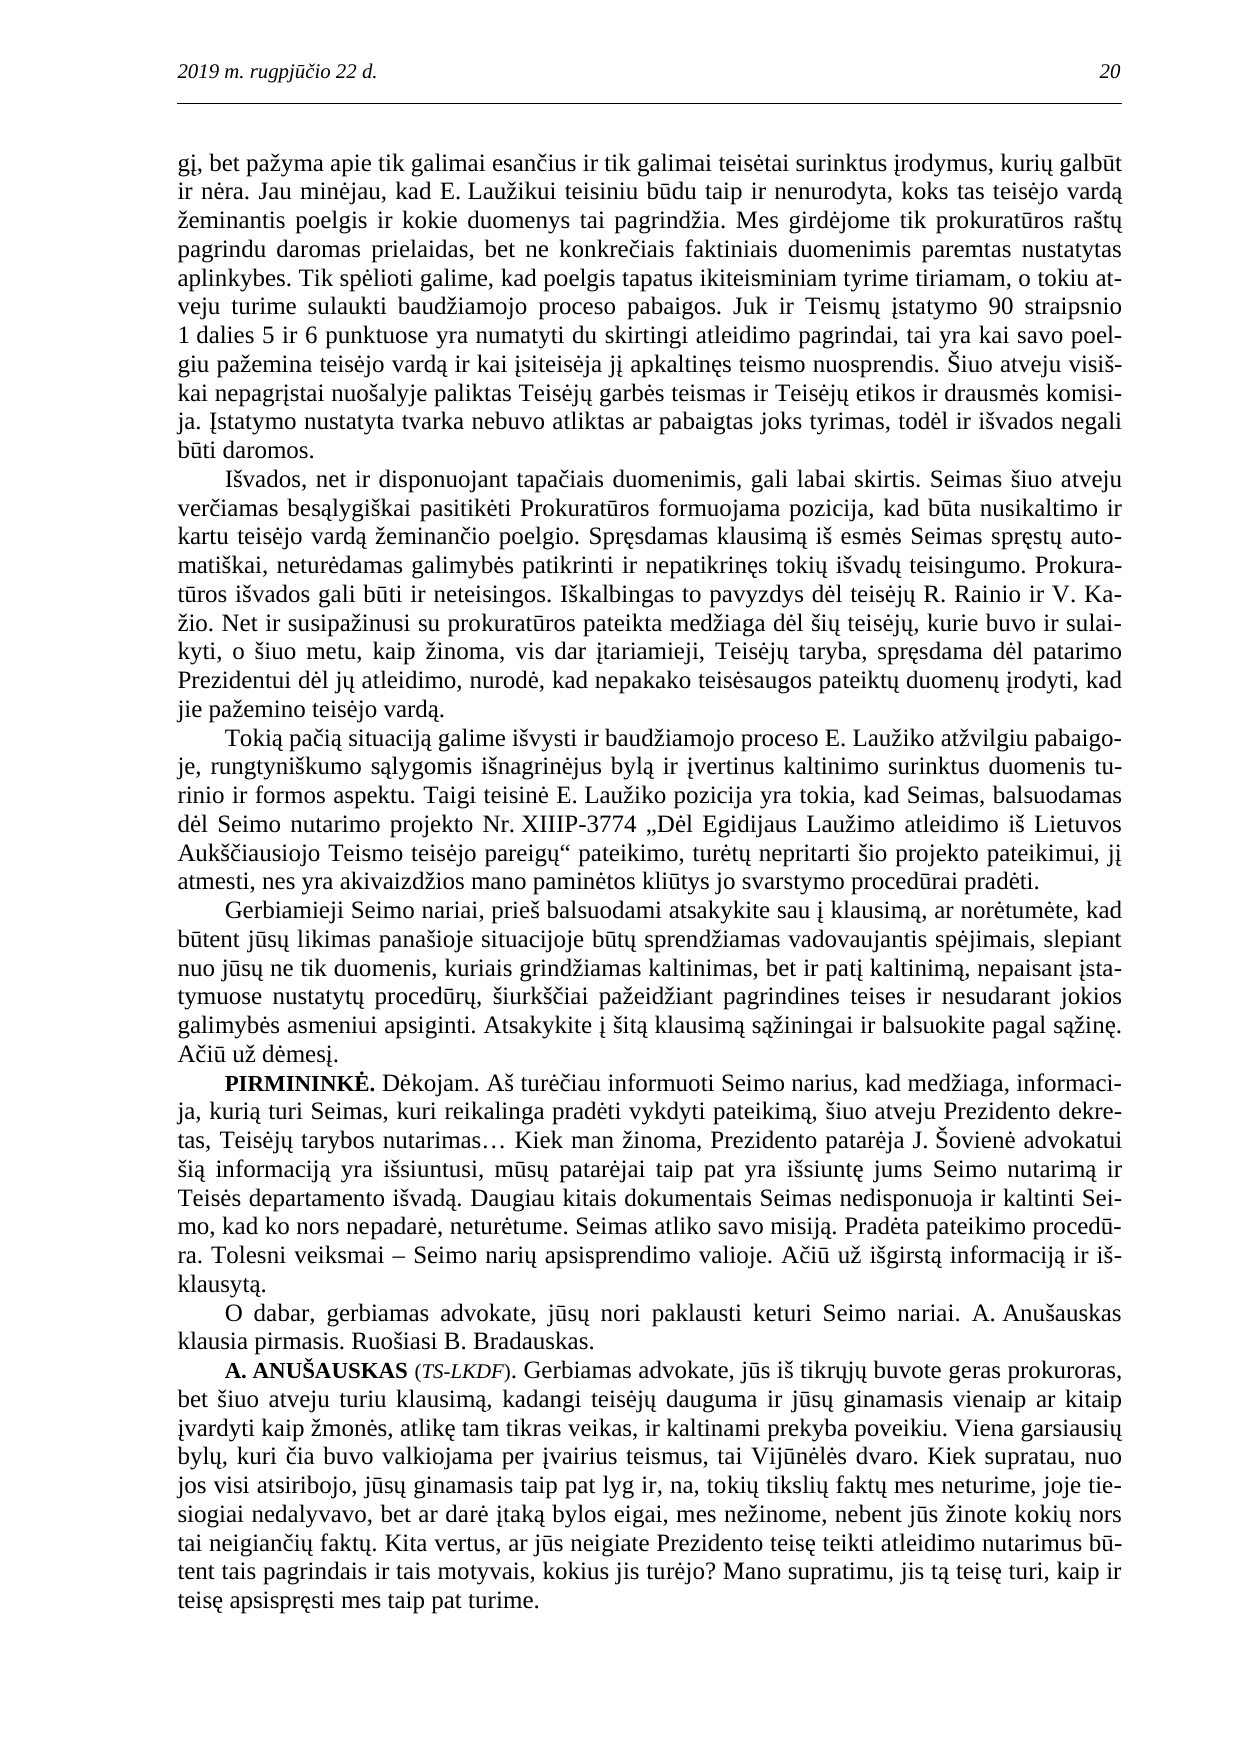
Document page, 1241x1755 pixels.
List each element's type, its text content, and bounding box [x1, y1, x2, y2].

text Ger­bia­mie­ji Sei­mo na­riai, prieš bal­suo­da­mi at­sa­ky­ki­te sau į klau­si­mą, ar no­rė­tu­mė­te, kad bū­tent jū­sų li­ki­mas pa­na­šio­je si­tu­a­ci­jo­je bū­tų spren­džia­mas va­do­vau­jan­tis spė­ji­mais, sle­piant nuo jū­sų ne tik duo­me­nis, ku­riais grin­džia­mas kal­ti­ni­mas, bet ir pa­tį kal­ti­ni­mą, ne­pai­sant įsta­ty­muo­se nu­sta­ty­tų pro­ce­dū­rų, šiurkš­čiai pa­žei­džiant pa­grin­di­nes tei­ses ir ne­su­da­rant jo­kios ga­li­my­bės as­me­niui ap­si­gin­ti. At­sa­ky­ki­te į ši­tą klau­si­mą są­ži­nin­gai ir bal­suo­ki­te pa­gal są­ži­nę. Ačiū už dė­me­sį. [177, 895, 1122, 1068]
text A. ANUŠAUSKAS (TS-LKDF). Ger­bia­mas ad­vo­ka­te, jūs iš tik­rų­jų bu­vo­te ge­ras pro­ku­ro­ras, bet šiuo at­ve­ju tu­riu klau­si­mą, ka­dan­gi tei­sė­jų dau­gu­ma ir jū­sų gi­na­ma­sis vie­naip ar ki­taip įvar­dy­ti kaip žmo­nės, at­li­kę tam tik­ras vei­kas, ir kal­ti­na­mi pre­ky­ba po­vei­kiu. Vie­na gar­siau­sių by­lų, ku­ri čia bu­vo val­kio­ja­ma per įvai­rius teis­mus, tai Vi­jū­nė­lės dva­ro. Kiek su­pra­tau, nuo jos vi­si at­si­ri­bo­jo, jū­sų gi­na­ma­sis taip pat lyg ir, na, to­kių tiks­lių fak­tų mes ne­tu­ri­me, jo­je tie­sio­giai ne­da­ly­va­vo, bet ar da­rė įta­ką by­los ei­gai, mes ne­ži­no­me, ne­bent jūs ži­no­te ko­kių nors tai nei­gian­čių fak­tų. Ki­ta ver­tus, ar jūs nei­gia­te Pre­zi­den­to tei­sę teik­ti at­lei­di­mo nu­ta­ri­mus bū­tent tais pa­grin­dais ir tais mo­ty­vais, ko­kius jis tu­rė­jo? Ma­no su­pra­ti­mu, jis tą tei­sę tu­ri, kaip ir tei­sę ap­si­spręs­ti mes taip pat tu­ri­me. [177, 1355, 1122, 1614]
text Iš­va­dos, net ir dis­po­nuo­jant ta­pa­čiais duo­me­ni­mis, ga­li la­bai skir­tis. Sei­mas šiuo at­ve­ju ver­čia­mas be­są­ly­giš­kai pa­si­ti­kė­ti Pro­ku­ra­tū­ros for­muo­ja­ma po­zi­ci­ja, kad bū­ta nu­si­kal­ti­mo ir kar­tu tei­sė­jo var­dą že­mi­nan­čio po­el­gio. Spręs­da­mas klau­si­mą iš es­mės Sei­mas spręs­tų au­to­ma­tiš­kai, ne­tu­rė­da­mas ga­li­my­bės pa­tik­rin­ti ir ne­pa­tik­ri­nęs to­kių iš­va­dų tei­sin­gu­mo. Pro­ku­ra­tū­ros iš­va­dos ga­li bū­ti ir ne­tei­sin­gos. Iš­kal­bin­gas to pa­vyz­dys dėl tei­sė­jų R. Rai­nio ir V. Ka­žio. Net ir su­si­pa­ži­nu­si su pro­ku­ra­tū­ros pa­teik­ta me­džia­ga dėl šių tei­sė­jų, ku­rie bu­vo ir su­lai­ky­ti, o šiuo me­tu, kaip ži­no­ma, vis dar įta­ria­mie­ji, Tei­sė­jų ta­ry­ba, spręs­da­ma dėl pa­ta­ri­mo Pre­zi­den­tui dėl jų at­lei­di­mo, nu­ro­dė, kad ne­pa­ka­ko tei­sė­sau­gos pa­teik­tų duo­me­nų įro­dy­ti, kad jie pa­že­mi­no tei­sė­jo var­dą. [177, 464, 1122, 723]
text gį, bet pa­žy­ma apie tik ga­li­mai esan­čius ir tik ga­li­mai tei­sė­tai su­rink­tus įro­dy­mus, ku­rių gal­būt ir nė­ra. Jau mi­nė­jau, kad E. Lau­ži­kui tei­si­niu bū­du taip ir ne­nu­ro­dy­ta, koks tas tei­sė­jo var­dą že­mi­nan­tis po­el­gis ir ko­kie duo­me­nys tai pa­grin­džia. Mes gir­dė­jo­me tik pro­ku­ra­tū­ros raš­tų pa­grin­du da­ro­mas prie­lai­das, bet ne kon­kre­čiais fak­ti­niais duo­me­ni­mis pa­rem­tas nu­sta­ty­tas ap­lin­ky­bes. Tik spė­lio­ti ga­li­me, kad po­el­gis ta­pa­tus iki­teis­mi­niam ty­ri­me ti­ria­mam, o to­kiu at­veju tu­ri­me su­lauk­ti bau­džia­mo­jo pro­ce­so pa­bai­gos. Juk ir Teis­mų įsta­ty­mo 90 straips­nio 1 da­lies 5 ir 6 punk­tuo­se yra nu­ma­ty­ti du skir­tin­gi at­lei­di­mo pa­grin­dai, tai yra kai sa­vo po­el­giu pa­že­mi­na tei­sė­jo var­dą ir kai įsi­tei­sė­ja jį ap­kal­ti­nęs teis­mo nuosp­ren­dis. Šiuo at­ve­ju vi­siš­kai ne­pa­grįs­tai nuo­ša­ly­je pa­lik­tas Tei­sė­jų gar­bės teis­mas ir Tei­sė­jų eti­kos ir draus­mės ko­mi­si­ja. Įsta­ty­mo nu­sta­ty­ta tvar­ka ne­bu­vo at­lik­tas ar pa­baig­tas joks ty­ri­mas, to­dėl ir iš­va­dos ne­ga­li bū­ti da­ro­mos. [177, 148, 1122, 464]
text PIRMININKĖ. Dė­ko­jam. Aš tu­rė­čiau in­for­muo­ti Sei­mo na­rius, kad me­džia­ga, in­for­ma­ci­ja, ku­rią tu­ri Sei­mas, ku­ri rei­ka­lin­ga pra­dė­ti vyk­dy­ti pa­tei­ki­mą, šiuo at­ve­ju Pre­zi­den­to dek­re­tas, Tei­sė­jų ta­ry­bos nu­ta­ri­mas… Kiek man ži­no­ma, Pre­zi­den­to pa­ta­rė­ja J. Šo­vie­nė ad­vo­ka­tui šią in­for­ma­ci­ją yra iš­siun­tu­si, mū­sų pa­ta­rė­jai taip pat yra iš­siun­tę jums Sei­mo nu­ta­ri­mą ir Teisės de­par­ta­men­to iš­va­dą. Dau­giau ki­tais do­ku­men­tais Sei­mas ne­dis­po­nuo­ja ir kal­tin­ti Sei­mo, kad ko nors ne­pa­da­rė, ne­tu­rė­tu­me. Sei­mas at­li­ko sa­vo mi­si­ją. Pra­dė­ta pa­tei­ki­mo pro­ce­dū­ra. To­les­ni veiks­mai – Sei­mo na­rių ap­si­spren­di­mo va­lio­je. Ačiū už iš­girs­tą in­for­ma­ci­ją ir iš­klau­sy­tą. [177, 1068, 1122, 1298]
text To­kią pa­čią si­tu­a­ci­ją ga­li­me iš­vys­ti ir bau­džia­mo­jo pro­ce­so E. Lau­ži­ko at­žvil­giu pa­bai­go­je, rung­ty­niš­ku­mo są­ly­go­mis iš­nag­ri­nė­jus by­lą ir įver­ti­nus kal­ti­ni­mo su­rink­tus duo­me­nis tu­rinio ir for­mos as­pek­tu. Tai­gi tei­si­nė E. Lau­ži­ko po­zi­ci­ja yra to­kia, kad Sei­mas, bal­suo­da­mas dėl Sei­mo nu­ta­ri­mo pro­jek­to Nr. XIIIP-3774 „Dėl Egi­di­jaus Lau­ži­mo at­lei­di­mo iš Lie­tu­vos Aukš­čiau­sio­jo Teis­mo tei­sė­jo pa­rei­gų“ pa­tei­ki­mo, tu­rė­tų ne­pri­tar­ti šio pro­jek­to pa­tei­ki­mui, jį at­mes­ti, nes yra aki­vaiz­džios ma­no pa­mi­nė­tos kliū­tys jo svars­ty­mo pro­ce­dū­rai pra­dė­ti. [177, 723, 1122, 895]
text O da­bar, ger­bia­mas ad­vo­ka­te, jū­sų no­ri pa­klaus­ti ke­tu­ri Sei­mo na­riai. A. Anu­šaus­kas klau­sia pir­ma­sis. Ruo­šia­si B. Bra­daus­kas. [177, 1298, 1122, 1355]
